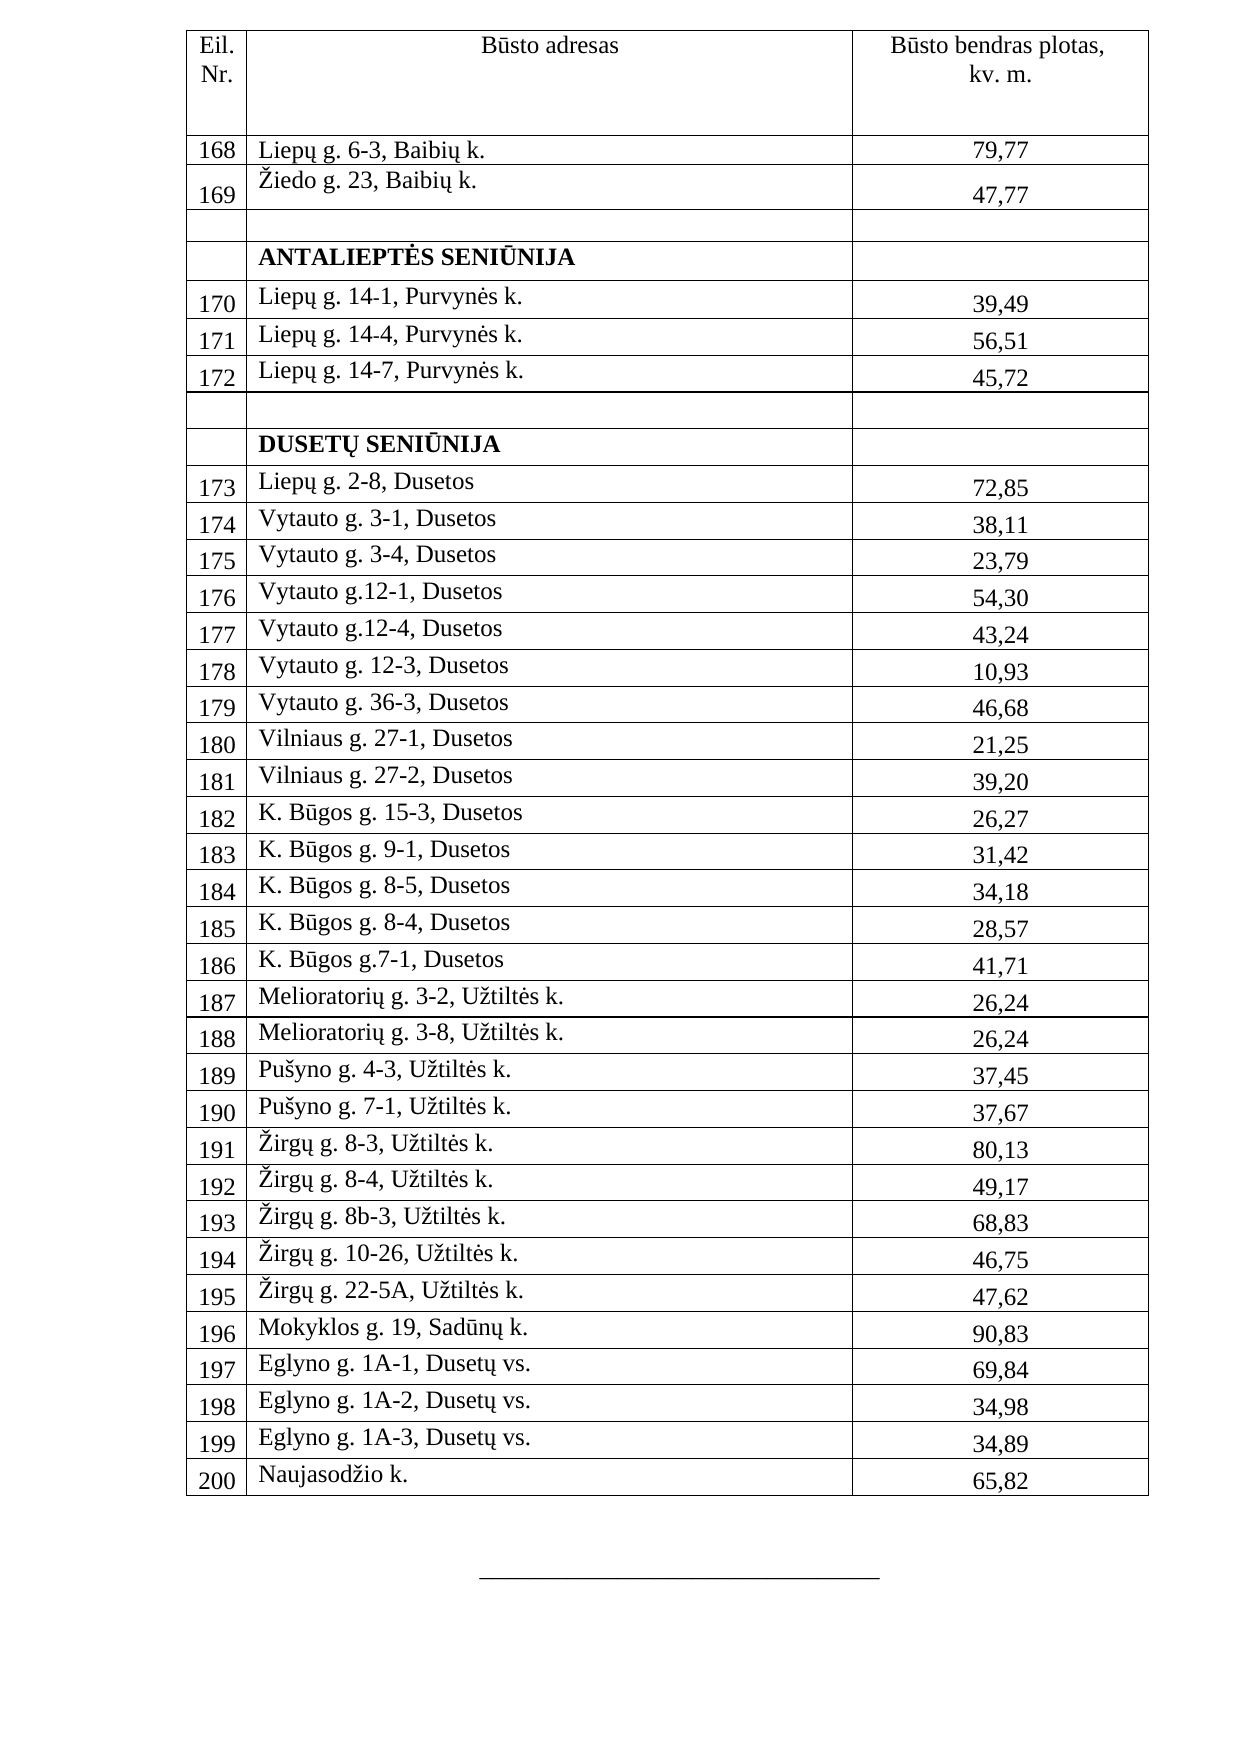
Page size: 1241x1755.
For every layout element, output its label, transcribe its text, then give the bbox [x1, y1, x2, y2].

table_cell 10,93 [853, 650, 1148, 686]
table_cell 46,68 [853, 687, 1148, 722]
table_cell Žirgų g. 8-4, Užtiltės k. [247, 1165, 852, 1200]
table_cell 39,20 [853, 760, 1148, 796]
table_cell 168 [187, 136, 246, 164]
table_cell [187, 210, 246, 241]
table_cell 173 [187, 466, 246, 502]
table_cell 65,82 [853, 1459, 1148, 1494]
table_cell 34,98 [853, 1385, 1148, 1421]
table_cell [187, 242, 246, 280]
table_cell Pušyno g. 4-3, Užtiltės k. [247, 1054, 852, 1090]
table_cell [247, 393, 852, 428]
table_cell 171 [187, 319, 246, 354]
table_cell 193 [187, 1201, 246, 1237]
table_cell 197 [187, 1349, 246, 1384]
table_cell 26,24 [853, 1018, 1148, 1053]
table_cell 80,13 [853, 1128, 1148, 1163]
table_cell Žiedo g. 23, Baibių k. [247, 165, 852, 208]
table_cell 178 [187, 650, 246, 686]
table_cell K. Būgos g. 8-4, Dusetos [247, 907, 852, 943]
table_header Būsto adresas [247, 31, 852, 134]
table_cell 175 [187, 540, 246, 575]
table_cell 47,77 [853, 165, 1148, 208]
table_cell 170 [187, 281, 246, 318]
table_cell K. Būgos g. 8-5, Dusetos [247, 870, 852, 906]
table_cell 72,85 [853, 466, 1148, 502]
table_cell 28,57 [853, 907, 1148, 943]
table_cell Melioratorių g. 3-8, Užtiltės k. [247, 1018, 852, 1053]
table_cell K. Būgos g.7-1, Dusetos [247, 944, 852, 980]
table_cell 169 [187, 165, 246, 208]
table_cell Žirgų g. 10-26, Užtiltės k. [247, 1238, 852, 1274]
table_cell 174 [187, 503, 246, 538]
table_cell Liepų g. 14-1, Purvynės k. [247, 281, 852, 318]
table_cell 45,72 [853, 356, 1148, 391]
table_cell 37,67 [853, 1091, 1148, 1127]
table_cell 172 [187, 356, 246, 391]
table_cell 26,24 [853, 981, 1148, 1016]
table_cell Vytauto g. 3-1, Dusetos [247, 503, 852, 538]
table_cell 90,83 [853, 1312, 1148, 1347]
table_cell 47,62 [853, 1275, 1148, 1311]
table_cell 181 [187, 760, 246, 796]
table_cell 79,77 [853, 136, 1148, 164]
table_cell 21,25 [853, 723, 1148, 759]
table_cell 180 [187, 723, 246, 759]
table_cell 54,30 [853, 576, 1148, 612]
table_cell 179 [187, 687, 246, 722]
table_cell 187 [187, 981, 246, 1016]
table_cell [853, 210, 1148, 241]
table_cell 184 [187, 870, 246, 906]
table_cell 182 [187, 797, 246, 833]
table_cell 176 [187, 576, 246, 612]
table_cell 31,42 [853, 834, 1148, 869]
table_cell [853, 242, 1148, 280]
table_cell K. Būgos g. 9-1, Dusetos [247, 834, 852, 869]
table_cell 38,11 [853, 503, 1148, 538]
table_cell Mokyklos g. 19, Sadūnų k. [247, 1312, 852, 1347]
table_cell Liepų g. 14-7, Purvynės k. [247, 356, 852, 391]
table_cell Vytauto g.12-1, Dusetos [247, 576, 852, 612]
table_cell 198 [187, 1385, 246, 1421]
table_cell [853, 429, 1148, 465]
table_cell Eglyno g. 1A-1, Dusetų vs. [247, 1349, 852, 1384]
table_cell [853, 393, 1148, 428]
table_cell 183 [187, 834, 246, 869]
table_cell 200 [187, 1459, 246, 1494]
table_cell Žirgų g. 22-5A, Užtiltės k. [247, 1275, 852, 1311]
table_cell 37,45 [853, 1054, 1148, 1090]
table_cell Vilniaus g. 27-1, Dusetos [247, 723, 852, 759]
table_cell Vytauto g.12-4, Dusetos [247, 613, 852, 649]
table_cell 196 [187, 1312, 246, 1347]
table_cell 68,83 [853, 1201, 1148, 1237]
text ________________________________ [177, 1553, 1181, 1582]
table_cell Vytauto g. 3-4, Dusetos [247, 540, 852, 575]
table_cell DUSETŲ SENIŪNIJA [247, 429, 852, 465]
table_cell K. Būgos g. 15-3, Dusetos [247, 797, 852, 833]
table_cell 190 [187, 1091, 246, 1127]
table_cell 195 [187, 1275, 246, 1311]
table_cell 26,27 [853, 797, 1148, 833]
table_cell Eglyno g. 1A-3, Dusetų vs. [247, 1422, 852, 1458]
table_cell 191 [187, 1128, 246, 1163]
table_cell Liepų g. 2-8, Dusetos [247, 466, 852, 502]
table_cell Eglyno g. 1A-2, Dusetų vs. [247, 1385, 852, 1421]
table_cell 23,79 [853, 540, 1148, 575]
table_cell 188 [187, 1018, 246, 1053]
table_cell Vytauto g. 36-3, Dusetos [247, 687, 852, 722]
table_cell 192 [187, 1165, 246, 1200]
table_cell 69,84 [853, 1349, 1148, 1384]
table_cell Melioratorių g. 3-2, Užtiltės k. [247, 981, 852, 1016]
table_cell Vytauto g. 12-3, Dusetos [247, 650, 852, 686]
table_cell Naujasodžio k. [247, 1459, 852, 1494]
table_cell Liepų g. 6-3, Baibių k. [247, 136, 852, 164]
table_cell 46,75 [853, 1238, 1148, 1274]
table_cell 39,49 [853, 281, 1148, 318]
table_cell [187, 429, 246, 465]
table_cell 177 [187, 613, 246, 649]
table_cell 34,89 [853, 1422, 1148, 1458]
table_cell Žirgų g. 8b-3, Užtiltės k. [247, 1201, 852, 1237]
table_cell 43,24 [853, 613, 1148, 649]
table_header Būsto bendras plotas, kv. m. [853, 31, 1148, 134]
table_cell Vilniaus g. 27-2, Dusetos [247, 760, 852, 796]
table_cell 34,18 [853, 870, 1148, 906]
table_cell Pušyno g. 7-1, Užtiltės k. [247, 1091, 852, 1127]
table_cell ANTALIEPTĖS SENIŪNIJA [247, 242, 852, 280]
table_cell [187, 393, 246, 428]
table_cell 199 [187, 1422, 246, 1458]
table_cell [247, 210, 852, 241]
table_cell 186 [187, 944, 246, 980]
table_cell Žirgų g. 8-3, Užtiltės k. [247, 1128, 852, 1163]
table_header Eil. Nr. [187, 31, 246, 134]
table_cell 194 [187, 1238, 246, 1274]
table_cell 185 [187, 907, 246, 943]
table_cell 189 [187, 1054, 246, 1090]
table_cell 49,17 [853, 1165, 1148, 1200]
table_cell 41,71 [853, 944, 1148, 980]
table_cell 56,51 [853, 319, 1148, 354]
table_cell Liepų g. 14-4, Purvynės k. [247, 319, 852, 354]
